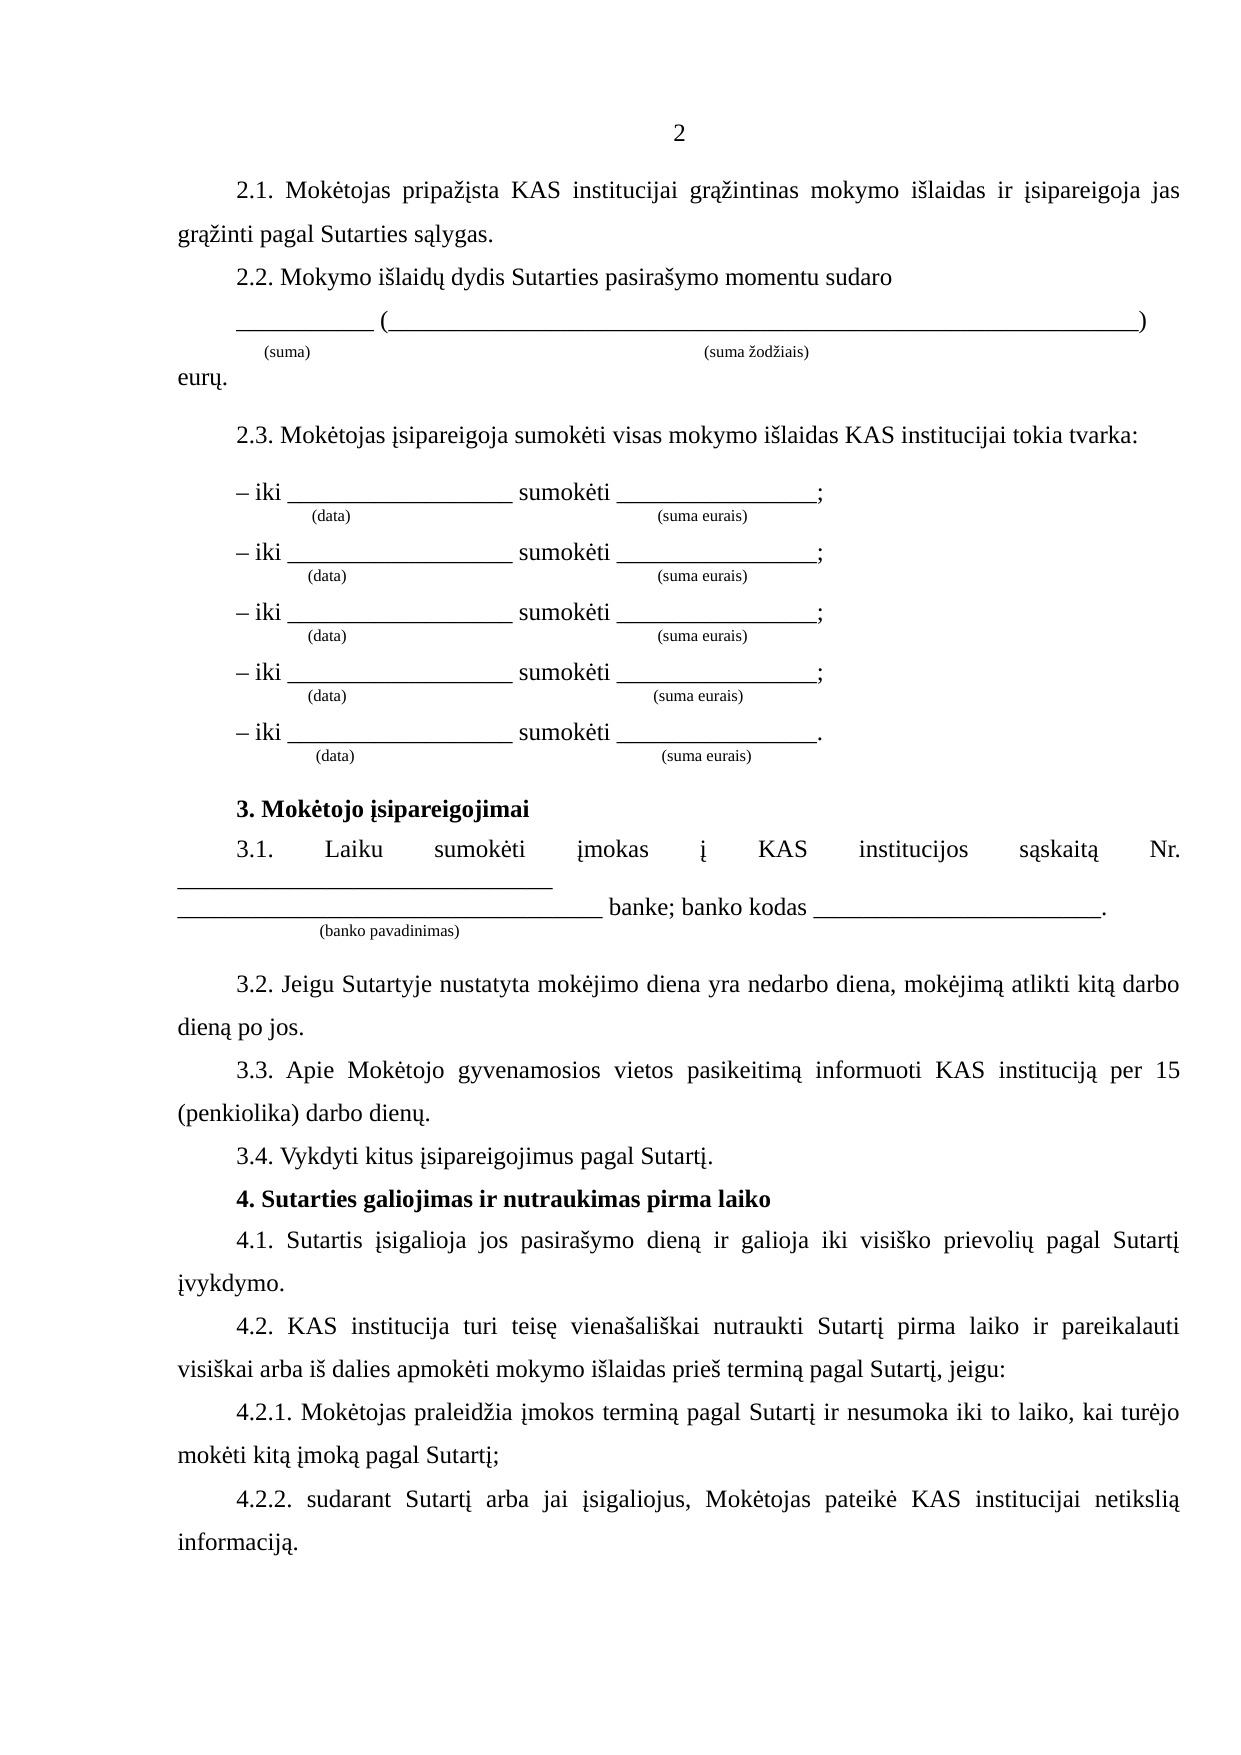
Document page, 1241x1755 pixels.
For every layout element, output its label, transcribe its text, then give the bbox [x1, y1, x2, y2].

text eurų. [177, 362, 1181, 391]
text 4.2.2. sudarant Sutartį arba jai įsigaliojus, Mokėtojas pateikė KAS institucijai netikslią informaciją. [177, 1484, 1181, 1556]
text 3.2. Jeigu Sutartyje nustatyta mokėjimo diena yra nedarbo diena, mokėjimą atlikti kitą darbo dieną po jos. [177, 969, 1181, 1041]
text – iki __________________ sumokėti ________________; [177, 537, 1181, 566]
text (data) (suma eurais) [177, 626, 1181, 645]
text (data) (suma eurais) [177, 746, 1181, 765]
text 3.3. Apie Mokėtojo gyvenamosios vietos pasikeitimą informuoti KAS instituciją per 15 (penkiolika) darbo dienų. [177, 1055, 1181, 1127]
text (data) (suma eurais) [177, 566, 1181, 585]
text (banko pavadinimas) [177, 921, 1181, 940]
text 4.1. Sutartis įsigalioja jos pasirašymo dieną ir galioja iki visiško prievolių pagal Sutartį įvykdymo. [177, 1225, 1181, 1297]
text – iki __________________ sumokėti ________________; [177, 477, 1181, 506]
text – iki __________________ sumokėti ________________. [177, 717, 1181, 746]
text – iki __________________ sumokėti ________________; [177, 657, 1181, 686]
text 2.3. Mokėtojas įsipareigoja sumokėti visas mokymo išlaidas KAS institucijai tokia tvarka: [177, 420, 1181, 449]
text – iki __________________ sumokėti ________________; [177, 597, 1181, 626]
text 2.2. Mokymo išlaidų dydis Sutarties pasirašymo momentu sudaro [177, 262, 1181, 291]
text 4. Sutarties galiojimas ir nutraukimas pirma laiko [177, 1184, 1181, 1213]
text 3. Mokėtojo įsipareigojimai [177, 794, 1181, 822]
text 3.1. Laiku sumokėti įmokas į KAS institucijos sąskaitą Nr. ______________________________ [177, 834, 1181, 892]
text (suma) (suma žodžiais) [177, 334, 1181, 362]
text 4.2. KAS institucija turi teisę vienašališkai nutraukti Sutartį pirma laiko ir pareikalauti visiškai arba iš dalies apmokėti mokymo išlaidas prieš terminą pagal Sutartį, jeigu: [177, 1311, 1181, 1383]
text (data) (suma eurais) [177, 686, 1181, 705]
text (data) (suma eurais) [177, 506, 1181, 525]
text ___________ (____________________________________________________________) [177, 305, 1181, 334]
text 2.1. Mokėtojas pripažįsta KAS institucijai grąžintinas mokymo išlaidas ir įsipareigoja jas grąžinti pagal Sutarties sąlygas. [177, 176, 1181, 247]
text 3.4. Vykdyti kitus įsipareigojimus pagal Sutartį. [177, 1141, 1181, 1170]
text __________________________________ banke; banko kodas _______________________. [177, 892, 1181, 921]
text 4.2.1. Mokėtojas praleidžia įmokos terminą pagal Sutartį ir nesumoka iki to laiko, kai turėjo mokėti kitą įmoką pagal Sutartį; [177, 1397, 1181, 1469]
